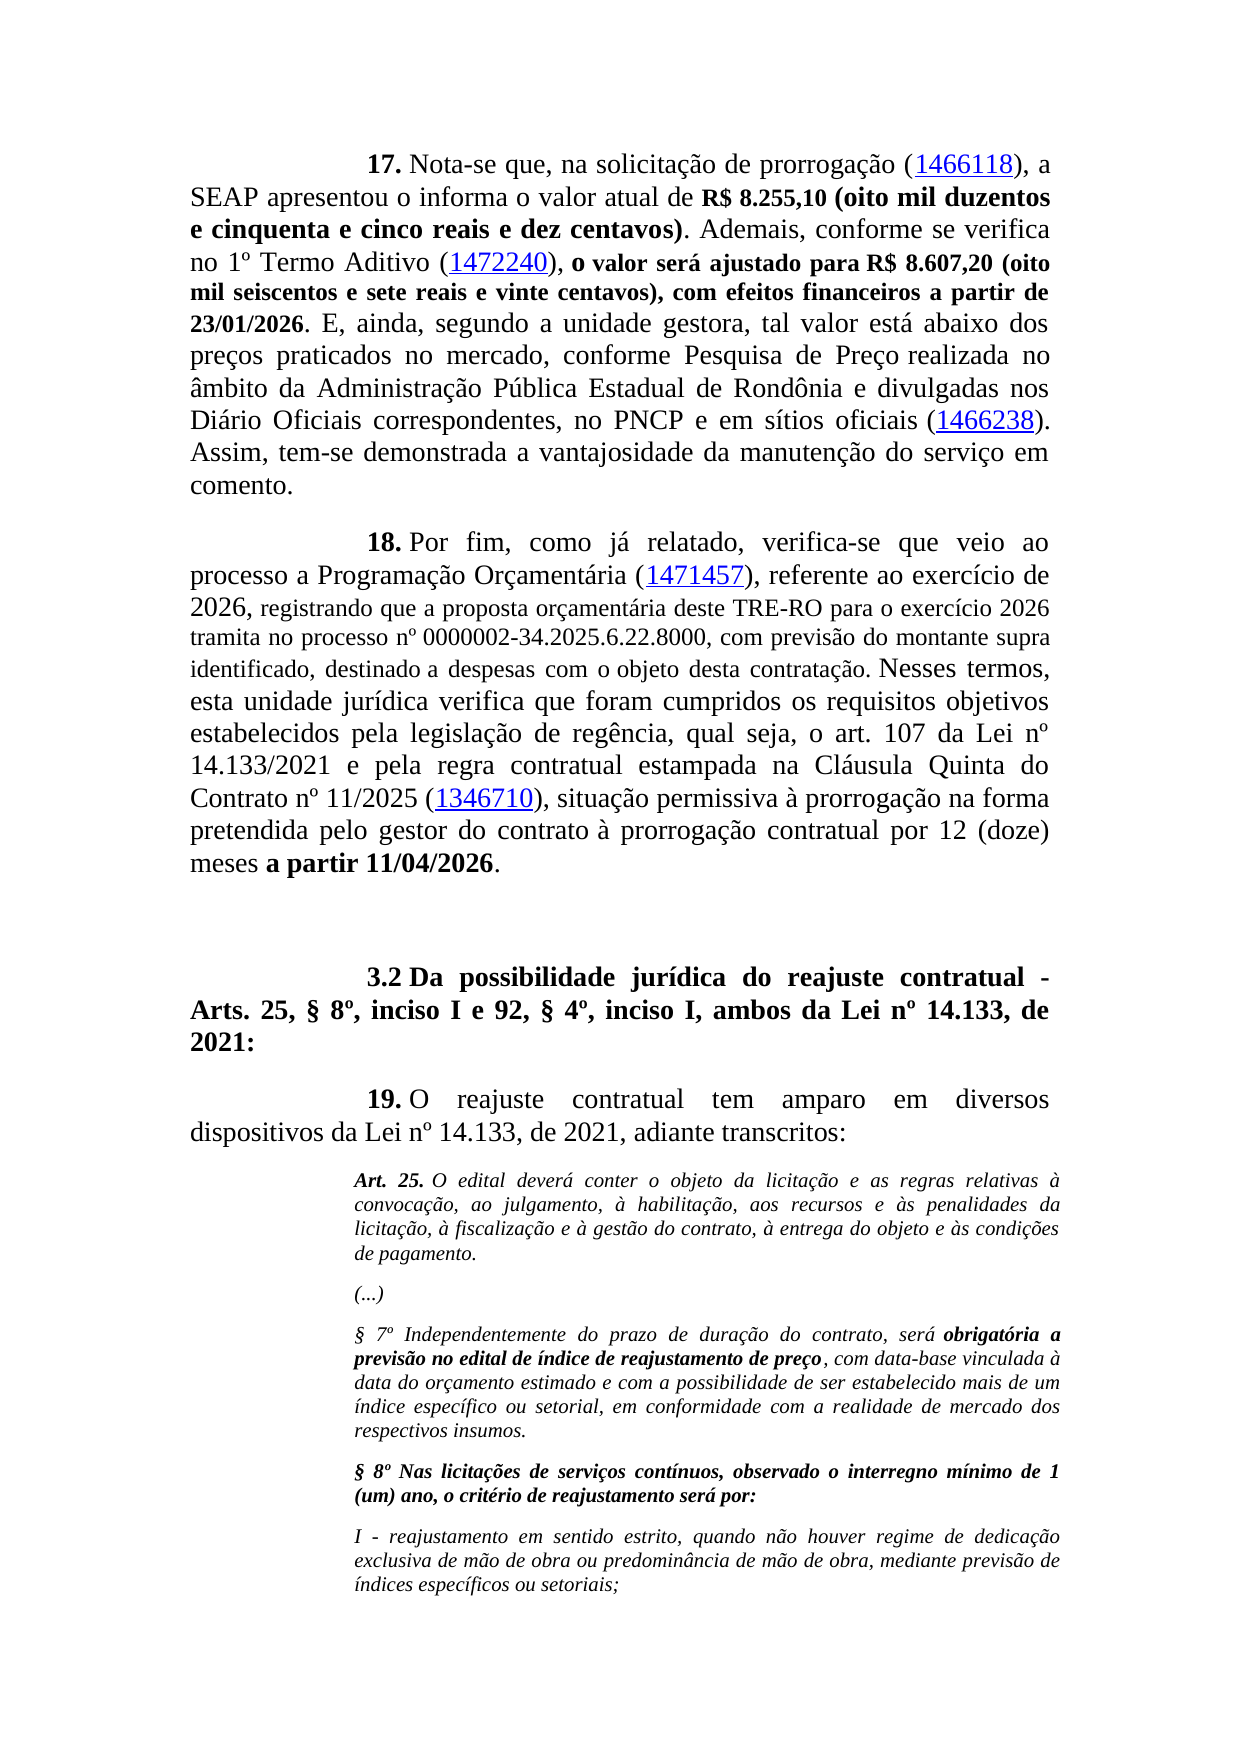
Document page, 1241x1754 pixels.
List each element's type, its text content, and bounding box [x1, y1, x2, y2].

text § 8º Nas licitações de serviços contínuos, observado o interregno mínimo de 1 (um) ano, o critério de reajustamento será por: [354, 1459, 1063, 1507]
text § 7º Independentemente do prazo de duração do contrato, será obrigatória a previsão no edital de índice de reajustamento de preço, com data-base vinculada à data do orçamento estimado e com a possibilidade de ser estabelecido mais de um índice específico ou setorial, em conformidade com a realidade de mercado dos respectivos insumos. [354, 1322, 1063, 1442]
text Art. 25. O edital deverá conter o objeto da licitação e as regras relativas à convocação, ao julgamento, à habilitação, aos recursos e às penalidades da licitação, à fiscalização e à gestão do contrato, à entrega do objeto e às condições de pagamento. [354, 1168, 1063, 1264]
text 17. Nota-se que, na solicitação de prorrogação (1466118), a SEAP apresentou o informa o valor atual de R$ 8.255,10 (oito mil duzentos e cinquenta e cinco reais e dez centavos). Ademais, conforme se verifica no 1º Termo Aditivo (1472240), o valor será ajustado para R$ 8.607,20 (oito mil seiscentos e sete reais e vinte centavos), com efeitos financeiros a partir de 23/01/2026. E, ainda, segundo a unidade gestora, tal valor está abaixo dos preços praticados no mercado, conforme Pesquisa de Preço realizada no âmbito da Administração Pública Estadual de Rondônia e divulgadas nos Diário Oficiais correspondentes, no PNCP e em sítios oficiais (1466238). Assim, tem-se demonstrada a vantajosidade da manutenção do serviço em comento. [190, 148, 1051, 500]
text 3.2 Da possibilidade jurídica do reajuste contratual - Arts. 25, § 8º, inciso I e 92, § 4º, inciso I, ambos da Lei nº 14.133, de 2021: [190, 960, 1051, 1058]
text 18. Por fim, como já relatado, verifica-se que veio ao processo a Programação Orçamentária (1471457), referente ao exercício de 2026, registrando que a proposta orçamentária deste TRE-RO para o exercício 2026 tramita no processo nº 0000002-34.2025.6.22.8000, com previsão do montante supra identificado, destinado a despesas com o objeto desta contratação. Nesses termos, esta unidade jurídica verifica que foram cumpridos os requisitos objetivos estabelecidos pela legislação de regência, qual seja, o art. 107 da Lei nº 14.133/2021 e pela regra contratual estampada na Cláusula Quinta do Contrato nº 11/2025 (1346710), situação permissiva à prorrogação na forma pretendida pelo gestor do contrato à prorrogação contratual por 12 (doze) meses a partir 11/04/2026. [190, 525, 1051, 878]
text (...) [354, 1281, 1063, 1305]
text 19. O reajuste contratual tem amparo em diversos dispositivos da Lei nº 14.133, de 2021, adiante transcritos: [190, 1083, 1051, 1147]
text I - reajustamento em sentido estrito, quando não houver regime de dedicação exclusiva de mão de obra ou predominância de mão de obra, mediante previsão de índices específicos ou setoriais; [354, 1524, 1063, 1596]
